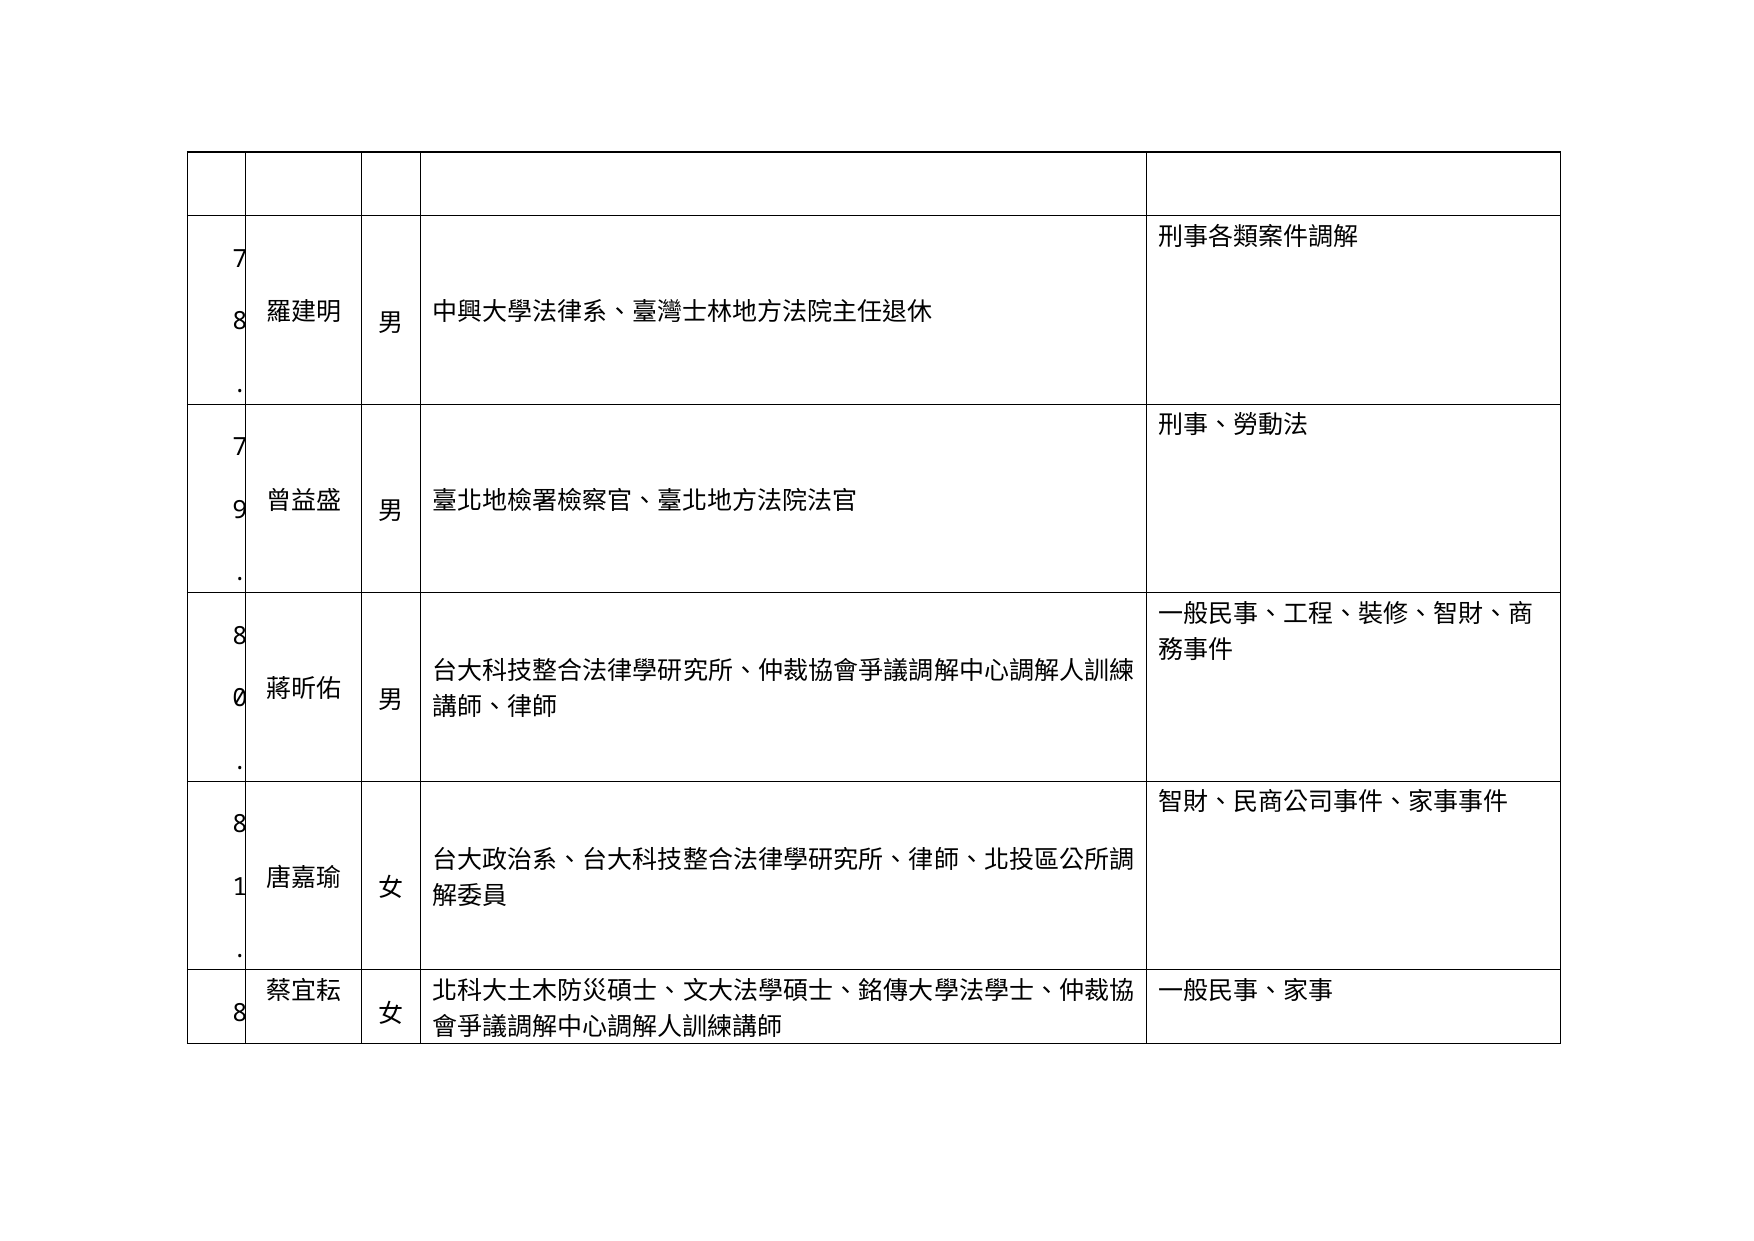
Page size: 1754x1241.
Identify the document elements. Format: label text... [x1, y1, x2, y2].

table_cell [421, 153, 1146, 215]
table_cell 曾益盛 [246, 405, 361, 592]
table_cell 蔡宜耘 [246, 970, 361, 1043]
table_cell 智財、民商公司事件、家事事件 [1147, 782, 1560, 969]
table_cell 北科大土木防災碩士、文大法學碩士、銘傳大學法學士、仲裁協會爭議調解中心調解人訓練講師 [421, 970, 1146, 1043]
table_cell 男 [362, 405, 420, 592]
table_cell 蔣昕佑 [246, 593, 361, 781]
table_cell 一般民事、家事 [1147, 970, 1560, 1043]
table_cell [246, 153, 361, 215]
table_cell [236, 1013, 243, 1019]
table_cell [236, 321, 243, 327]
table_cell [236, 824, 243, 830]
table_cell 羅建明 [246, 216, 361, 403]
table_cell 刑事各類案件調解 [1147, 216, 1560, 403]
table_cell 臺北地檢署檢察官、臺北地方法院法官 [421, 405, 1146, 592]
table_cell [188, 216, 245, 403]
table_cell [236, 816, 243, 822]
table_cell 中興大學法律系、臺灣士林地方法院主任退休 [421, 216, 1146, 403]
table_cell [362, 153, 420, 215]
table_cell [1147, 153, 1560, 215]
table_cell [236, 1005, 243, 1011]
table_cell 男 [362, 216, 420, 403]
table_cell [188, 153, 245, 215]
table_cell [236, 690, 241, 700]
table_cell 一般民事、工程、裝修、智財、商務事件 [1147, 593, 1560, 781]
table_cell [188, 970, 245, 1043]
table_cell [237, 694, 243, 704]
table_cell [236, 313, 243, 319]
table_cell [188, 593, 245, 781]
table_cell 男 [362, 593, 420, 781]
table_cell [236, 628, 243, 634]
table_cell 唐嘉瑜 [246, 782, 361, 969]
table_cell [188, 405, 245, 592]
table_cell [236, 502, 243, 510]
table_cell 女 [362, 782, 420, 969]
table_cell 台大科技整合法律學研究所、仲裁協會爭議調解中心調解人訓練講師、律師 [421, 593, 1146, 781]
table_cell [236, 636, 243, 642]
table_cell 台大政治系、台大科技整合法律學研究所、律師、北投區公所調解委員 [421, 782, 1146, 969]
table_cell 刑事、勞動法 [1147, 405, 1560, 592]
table_cell [188, 782, 245, 969]
table_cell 女 [362, 970, 420, 1043]
